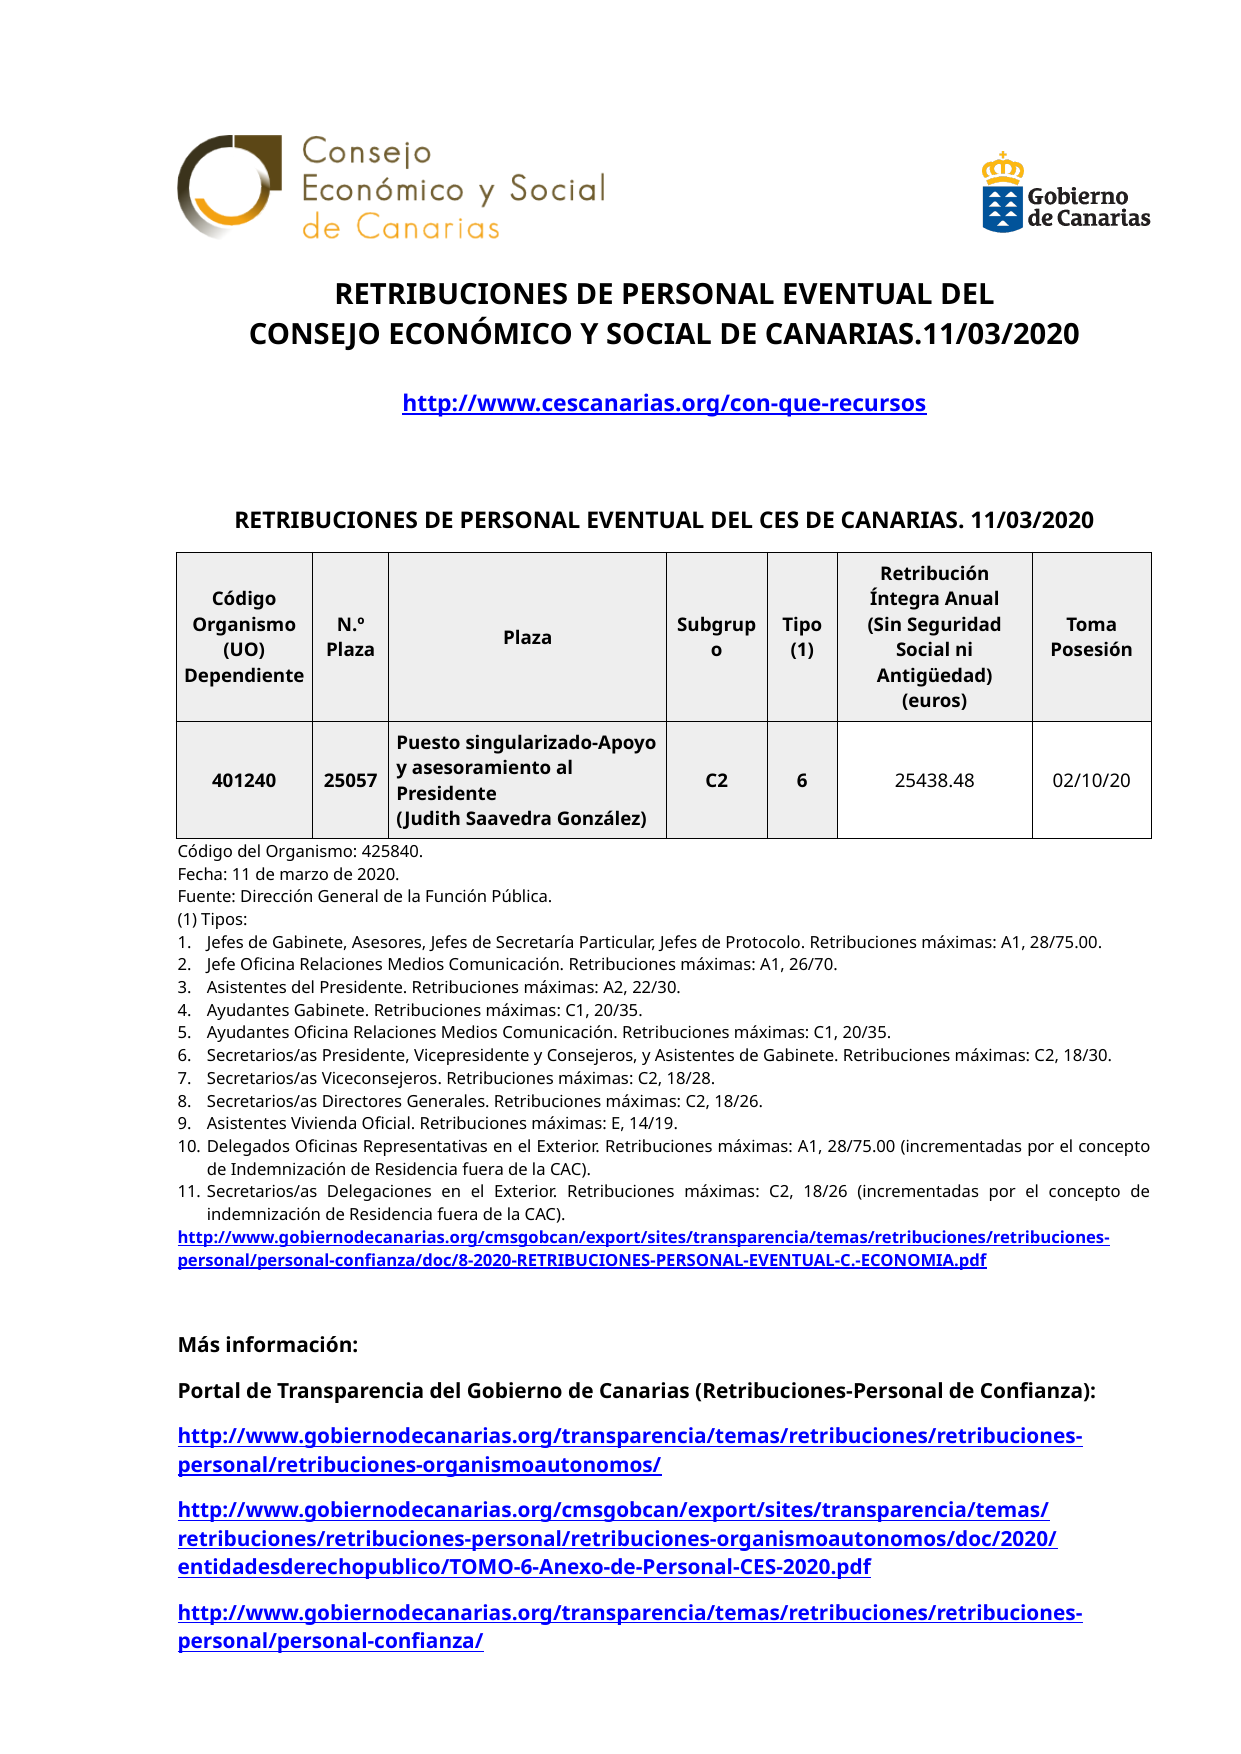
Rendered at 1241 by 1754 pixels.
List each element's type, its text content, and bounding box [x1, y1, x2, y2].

table_header Subgrupo [667, 553, 767, 721]
text 1. Jefes de Gabinete, Asesores, Jefes de Secretaría Particular, Jefes de Protocolo. Retribuciones máximas: A1, 28/75.00. [177, 930, 1152, 953]
table_cell 401240 [177, 722, 312, 838]
text RETRIBUCIONES DE PERSONAL EVENTUAL DEL CES DE CANARIAS. 11/03/2020 [177, 503, 1152, 535]
text 5. Ayudantes Oficina Relaciones Medios Comunicación. Retribuciones máximas: C1, 20/35. [177, 1021, 1152, 1044]
table_header N.º Plaza [313, 553, 388, 721]
text (1) Tipos: [177, 907, 1152, 930]
text http://www.gobiernodecanarias.org/transparencia/temas/retribuciones/retribuciones-personal/personal-confianza/ [177, 1598, 1152, 1655]
text 3. Asistentes del Presidente. Retribuciones máximas: A2, 22/30. [177, 976, 1152, 998]
table_header Código Organismo (UO) Dependiente [177, 553, 312, 721]
text Portal de Transparencia del Gobierno de Canarias (Retribuciones-Personal de Confianza): [177, 1376, 1152, 1404]
table_cell 6 [768, 722, 837, 838]
text Fuente: Dirección General de la Función Pública. [177, 885, 1152, 907]
text 9. Asistentes Vivienda Oficial. Retribuciones máximas: E, 14/19. [177, 1112, 1152, 1134]
text RETRIBUCIONES DE PERSONAL EVENTUAL DEL [177, 273, 1152, 313]
table_cell 25438,48 [838, 722, 1032, 838]
table_cell 25057 [313, 722, 388, 838]
text Más información: [177, 1331, 1152, 1359]
text 7. Secretarios/as Viceconsejeros. Retribuciones máximas: C2, 18/28. [177, 1066, 1152, 1089]
text 6. Secretarios/as Presidente, Vicepresidente y Consejeros, y Asistentes de Gabinete. Retribuciones máximas: C2, 18/30. [177, 1044, 1152, 1066]
text Fecha: 11 de marzo de 2020. [177, 862, 1152, 885]
text http://www.gobiernodecanarias.org/transparencia/temas/retribuciones/retribuciones-personal/retribuciones-organismoautonomos/ [177, 1422, 1146, 1478]
picture [975, 144, 1153, 237]
table_header Toma Posesión [1033, 553, 1151, 721]
text 8. Secretarios/as Directores Generales. Retribuciones máximas: C2, 18/26. [177, 1089, 1152, 1112]
table_cell 10/02/20 [1033, 722, 1151, 838]
text 4. Ayudantes Gabinete. Retribuciones máximas: C1, 20/35. [177, 998, 1152, 1021]
text 2. Jefe Oficina Relaciones Medios Comunicación. Retribuciones máximas: A1, 26/70. [177, 953, 1152, 976]
table_header Tipo (1) [768, 553, 837, 721]
text Código del Organismo: 425840. [177, 839, 1152, 862]
text http://www.gobiernodecanarias.org/cmsgobcan/export/sites/transparencia/temas/retribuciones/retribuciones-personal/personal-confianza/doc/8-2020-RETRIBUCIONES-PERSONAL-EVENTUAL-C.-ECONOMIA.pdf [177, 1225, 1152, 1271]
text http://www.gobiernodecanarias.org/cmsgobcan/export/sites/transparencia/temas/retribuciones/retribuciones-personal/retribuciones-organismoautonomos/doc/2020/entidadesderechopublico/TOMO-6-Anexo-de-Personal-CES-2020.pdf [177, 1496, 1146, 1581]
table_header Retribución Íntegra Anual (Sin Seguridad Social ni Antigüedad) (euros) [838, 553, 1032, 721]
text CONSEJO ECONÓMICO Y SOCIAL DE CANARIAS.11/03/2020 [177, 313, 1152, 353]
table_cell C2 [667, 722, 767, 838]
table_cell Puesto singularizado-Apoyo y asesoramiento al Presidente (Judith Saavedra González) [389, 722, 666, 838]
table_header Plaza [389, 553, 666, 721]
text http://www.cescanarias.org/con-que-recursos [177, 387, 1152, 418]
text 10. Delegados Oficinas Representativas en el Exterior. Retribuciones máximas: A1, 28/75.00 (incrementadas por el concepto de Indemnización de Residencia fuera de la CAC). [177, 1134, 1152, 1180]
picture [177, 135, 604, 241]
text 11. Secretarios/as Delegaciones en el Exterior. Retribuciones máximas: C2, 18/26 (incrementadas por el concepto de indemnización de Residencia fuera de la CAC). [177, 1180, 1152, 1225]
